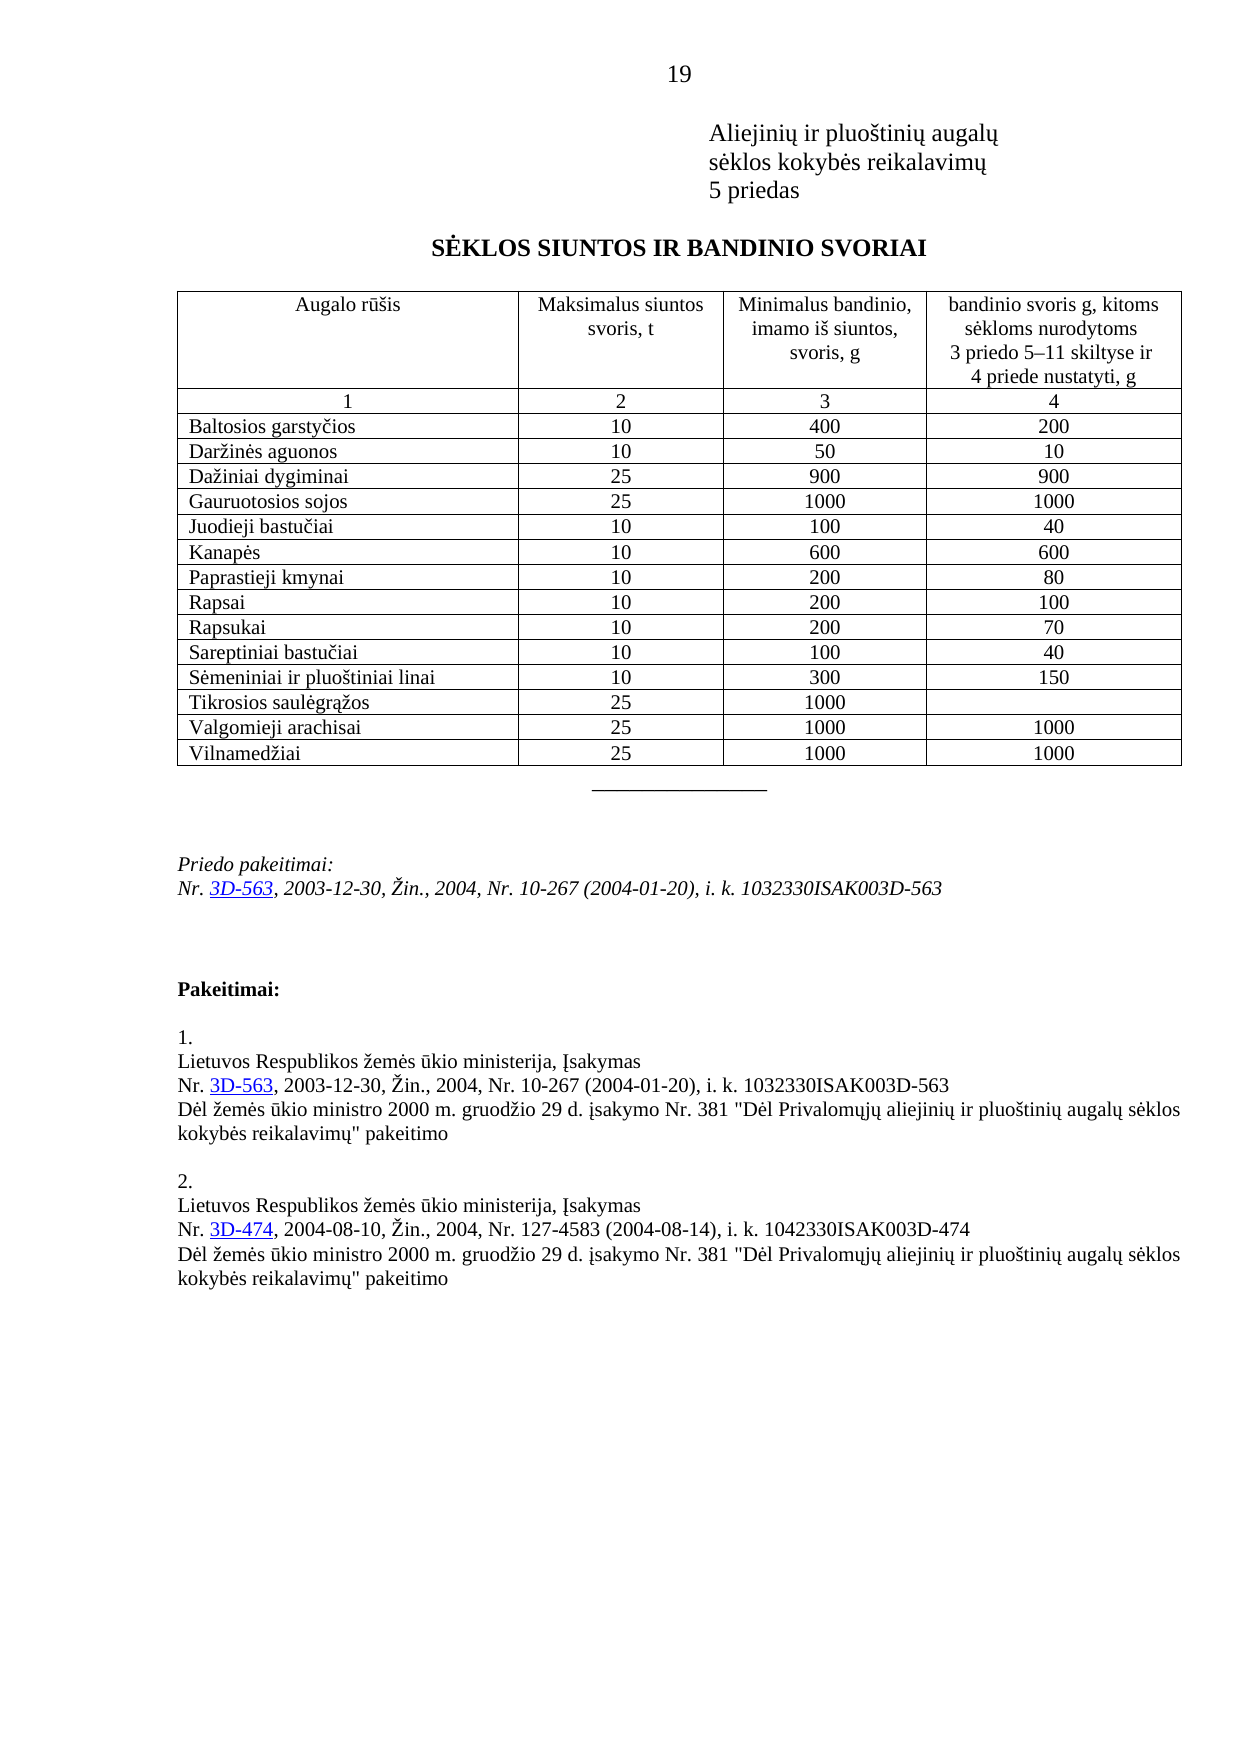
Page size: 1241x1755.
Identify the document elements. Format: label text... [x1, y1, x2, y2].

table_cell 10 [519, 565, 723, 589]
table_cell 300 [724, 665, 926, 689]
table_cell Rapsai [178, 590, 518, 614]
table_cell 1000 [927, 489, 1181, 513]
text Dėl žemės ūkio ministro 2000 m. gruodžio 29 d. įsakymo Nr. 381 "Dėl Privalomųjų aliejinių ir pluoštinių augalų sėklos kokybės reikalavimų" pakeitimo [177, 1241, 1181, 1289]
table_cell 100 [724, 640, 926, 664]
table_cell 600 [724, 540, 926, 564]
table_cell 900 [724, 464, 926, 488]
text Lietuvos Respublikos žemės ūkio ministerija, Įsakymas [177, 1193, 1181, 1217]
table_cell 25 [519, 489, 723, 513]
table_cell 1000 [724, 489, 926, 513]
table_cell 10 [519, 540, 723, 564]
table_cell 40 [927, 515, 1181, 538]
text 5 priedas [177, 176, 1181, 204]
text 2. [177, 1169, 1181, 1193]
table_cell 40 [927, 640, 1181, 664]
text Nr. 3D-474, 2004-08-10, Žin., 2004, Nr. 127-4583 (2004-08-14), i. k. 1042330ISAK003D-474 [177, 1217, 1181, 1241]
table_cell 600 [927, 540, 1181, 564]
table_cell 1000 [927, 740, 1181, 764]
table_cell 200 [724, 565, 926, 589]
text Aliejinių ir pluoštinių augalų [709, 118, 1181, 147]
table_cell 150 [927, 665, 1181, 689]
table_header Augalo rūšis [178, 292, 518, 388]
table_cell Vilnamedžiai [178, 740, 518, 764]
text 1. [177, 1025, 1181, 1049]
table_cell 10 [519, 665, 723, 689]
text Nr. 3D-563, 2003-12-30, Žin., 2004, Nr. 10-267 (2004-01-20), i. k. 1032330ISAK003D-563 [177, 1073, 1181, 1097]
table_cell 25 [519, 740, 723, 764]
table_cell 80 [927, 565, 1181, 589]
table_header Maksimalus siuntos svoris, t [519, 292, 723, 388]
table_cell 25 [519, 715, 723, 739]
table_cell 1000 [724, 715, 926, 739]
table_cell 50 [724, 439, 926, 463]
table_cell 25 [519, 690, 723, 714]
table_cell 1000 [927, 715, 1181, 739]
table_cell [927, 690, 1181, 714]
text sėklos kokybės reikalavimų [177, 147, 1181, 176]
table_header Minimalus bandinio, imamo iš siuntos, svoris, g [724, 292, 926, 388]
table_header bandinio svoris g, kitoms sėkloms nurodytoms 3 priedo 5–11 skiltyse ir 4 priede nustatyti, g [927, 292, 1181, 388]
table_cell 200 [724, 590, 926, 614]
table_cell Dažiniai dygiminai [178, 464, 518, 488]
table_cell 200 [724, 615, 926, 639]
table_cell 10 [519, 615, 723, 639]
table_cell Tikrosios saulėgrąžos [178, 690, 518, 714]
table_cell 10 [519, 515, 723, 538]
table_cell Kanapės [178, 540, 518, 564]
table_cell Baltosios garstyčios [178, 414, 518, 438]
text Nr. 3D-563, 2003-12-30, Žin., 2004, Nr. 10-267 (2004-01-20), i. k. 1032330ISAK003D-563 [177, 876, 1181, 900]
table_cell 10 [519, 439, 723, 463]
table_cell 10 [927, 439, 1181, 463]
table_cell 25 [519, 464, 723, 488]
text Pakeitimai: [177, 977, 1181, 1001]
table_cell 10 [519, 590, 723, 614]
table_cell 3 [724, 389, 926, 413]
text Lietuvos Respublikos žemės ūkio ministerija, Įsakymas [177, 1049, 1181, 1073]
table_cell 10 [519, 640, 723, 664]
table_cell Juodieji bastučiai [178, 515, 518, 538]
text Priedo pakeitimai: [177, 852, 1181, 876]
text ______________ [177, 766, 1181, 794]
table_cell 70 [927, 615, 1181, 639]
table_cell 900 [927, 464, 1181, 488]
table_cell Gauruotosios sojos [178, 489, 518, 513]
table_cell 4 [927, 389, 1181, 413]
table_cell 100 [927, 590, 1181, 614]
table_cell 10 [519, 414, 723, 438]
table_cell 1000 [724, 690, 926, 714]
table_cell Sėmeniniai ir pluoštiniai linai [178, 665, 518, 689]
table_cell Valgomieji arachisai [178, 715, 518, 739]
table_cell Rapsukai [178, 615, 518, 639]
table_cell 400 [724, 414, 926, 438]
table_cell 200 [927, 414, 1181, 438]
table_cell 1 [178, 389, 518, 413]
table_cell 1000 [724, 740, 926, 764]
table_cell 100 [724, 515, 926, 538]
table_cell Daržinės aguonos [178, 439, 518, 463]
text Dėl žemės ūkio ministro 2000 m. gruodžio 29 d. įsakymo Nr. 381 "Dėl Privalomųjų aliejinių ir pluoštinių augalų sėklos kokybės reikalavimų" pakeitimo [177, 1097, 1181, 1145]
table_cell Sareptiniai bastučiai [178, 640, 518, 664]
text SĖKLOS SIUNTOS IR BANDINIO SVORIAI [177, 233, 1181, 262]
table_cell 2 [519, 389, 723, 413]
table_cell Paprastieji kmynai [178, 565, 518, 589]
